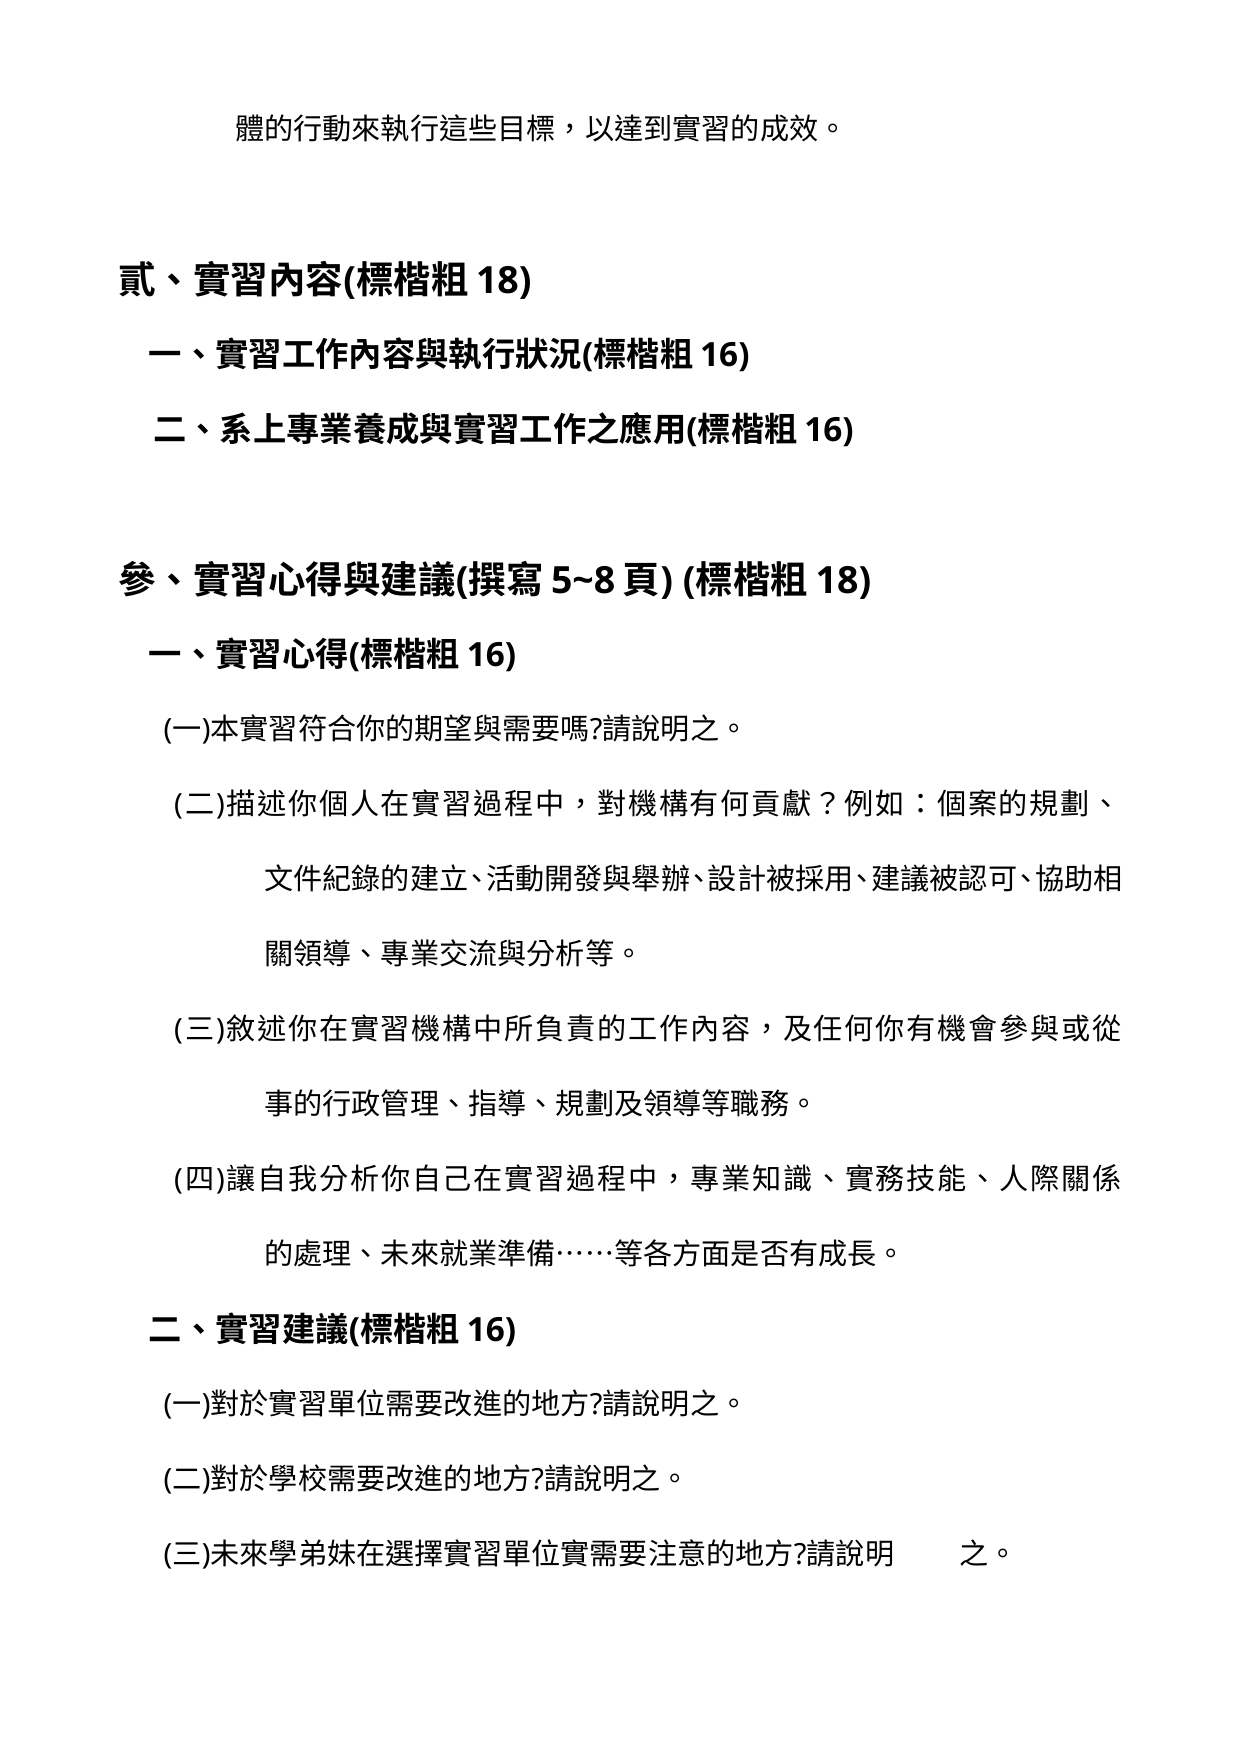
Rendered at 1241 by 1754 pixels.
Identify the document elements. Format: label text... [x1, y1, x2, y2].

text (三)未來學弟妹在選擇實習單位實需要注意的地方?請說明 之。 [118, 1514, 1122, 1589]
text (三)敘述你在實習機構中所負責的工作內容，及任何你有機會參與或從 事的行政管理、指導、規劃及領導等職務。 [118, 989, 1122, 1139]
text 貳、實習內容(標楷粗18) [118, 239, 1122, 314]
text 二、實習建議(標楷粗16) [118, 1289, 1122, 1364]
text (二)描述你個人在實習過程中，對機構有何貢獻？例如：個案的規劃、 文件紀錄的建立、活動開發與舉辦、設計被採用、建議被認可、協助相關領導、專業交流與分析等。 [118, 764, 1122, 989]
text 體的行動來執行這些目標，以達到實習的成效。 [118, 89, 1122, 164]
text (一)本實習符合你的期望與需要嗎?請說明之。 [118, 689, 1122, 764]
text (四)讓自我分析你自己在實習過程中，專業知識、實務技能、人際關係 的處理、未來就業準備……等各方面是否有成長。 [118, 1139, 1122, 1289]
text (二)對於學校需要改進的地方?請說明之。 [118, 1439, 1122, 1514]
text 二、系上專業養成與實習工作之應用(標楷粗16) [118, 389, 1122, 464]
text 一、實習工作內容與執行狀況(標楷粗16) [118, 314, 1122, 389]
text (一)對於實習單位需要改進的地方?請說明之。 [118, 1364, 1122, 1439]
text 參、實習心得與建議(撰寫5~8頁) (標楷粗18) [118, 539, 1122, 614]
text 一、實習心得(標楷粗16) [118, 614, 1122, 689]
